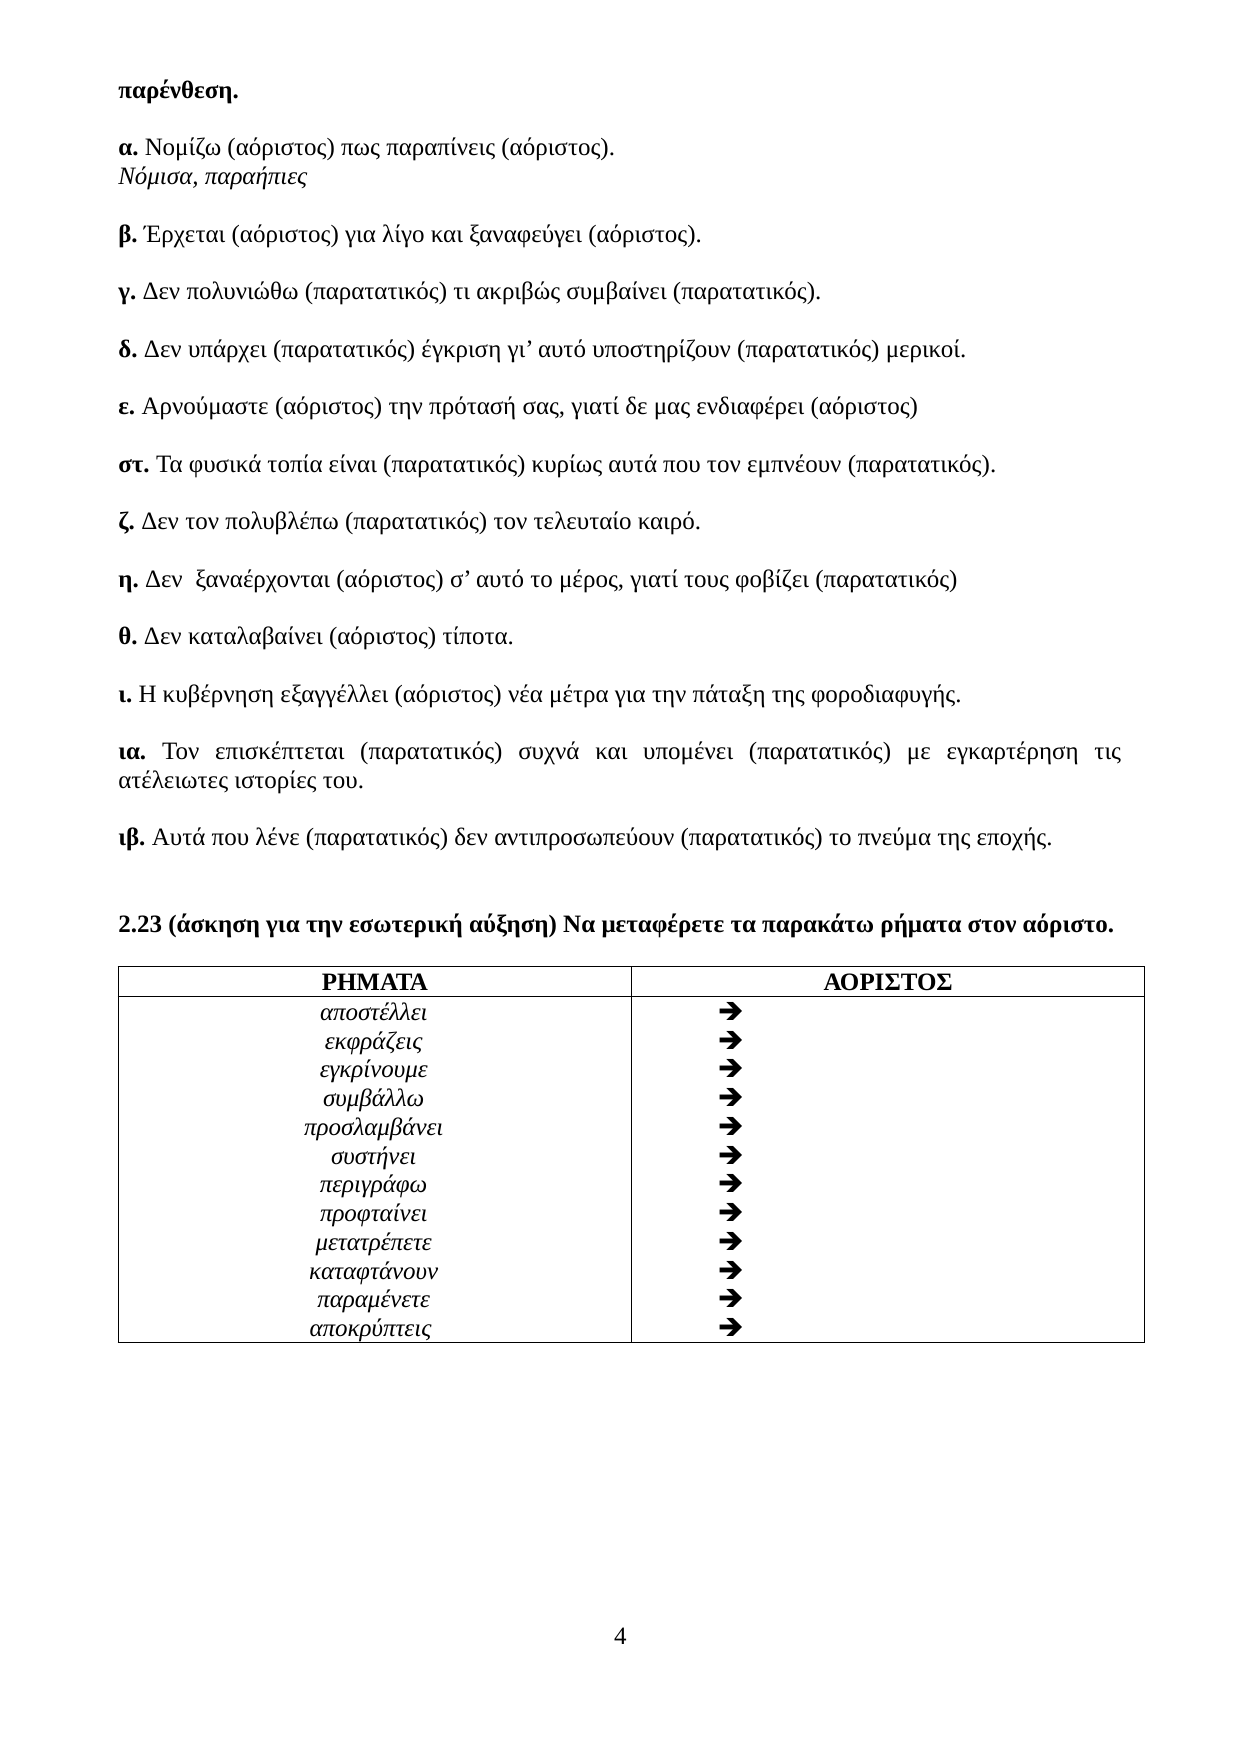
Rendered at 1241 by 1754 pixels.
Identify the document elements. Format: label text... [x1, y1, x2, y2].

text ιβ. Αυτά που λένε (παρατατικός) δεν αντιπροσωπεύουν (παρατατικός) το πνεύμα της εποχής. [118, 822, 1122, 851]
text ια. Τον επισκέπτεται (παρατατικός) συχνά και υπομένει (παρατατικός) με εγκαρτέρηση τις ατέλειωτες ιστορίες του. [118, 736, 1122, 794]
text Νόμισα, παραήπιες [118, 161, 1122, 190]
table_header ΡΗΜΑΤΑ [119, 967, 631, 996]
text 2.23 (άσκηση για την εσωτερική αύξηση) Να μεταφέρετε τα παρακάτω ρήματα στον αόριστο. [118, 909, 1122, 937]
text ζ. Δεν τον πολυβλέπω (παρατατικός) τον τελευταίο καιρό. [118, 506, 1122, 535]
text ι. Η κυβέρνηση εξαγγέλλει (αόριστος) νέα μέτρα για την πάταξη της φοροδιαφυγής. [118, 679, 1122, 707]
text στ. Τα φυσικά τοπία είναι (παρατατικός) κυρίως αυτά που τον εμπνέουν (παρατατικός). [118, 449, 1122, 477]
text γ. Δεν πολυνιώθω (παρατατικός) τι ακριβώς συμβαίνει (παρατατικός). [118, 276, 1122, 305]
text β. Έρχεται (αόριστος) για λίγο και ξαναφεύγει (αόριστος). [118, 219, 1122, 247]
text δ. Δεν υπάρχει (παρατατικός) έγκριση γι’ αυτό υποστηρίζουν (παρατατικός) μερικοί. [118, 334, 1122, 362]
table_cell αποστέλλει εκφράζεις εγκρίνουμε συμβάλλω προσλαμβάνει συστήνει περιγράφω προφταίνει μετατρέπετε καταφτάνουν παραμένετε αποκρύπτεις [119, 997, 631, 1342]
table_cell [632, 997, 1144, 1342]
text παρένθεση. [118, 75, 1122, 104]
text ε. Αρνούμαστε (αόριστος) την πρότασή σας, γιατί δε μας ενδιαφέρει (αόριστος) [118, 391, 1122, 420]
table_header ΑΟΡΙΣΤΟΣ [632, 967, 1144, 996]
text η. Δεν ξαναέρχονται (αόριστος) σ’ αυτό το μέρος, γιατί τους φοβίζει (παρατατικός) [118, 564, 1122, 592]
text α. Νομίζω (αόριστος) πως παραπίνεις (αόριστος). [118, 132, 1122, 161]
text θ. Δεν καταλαβαίνει (αόριστος) τίποτα. [118, 621, 1122, 650]
